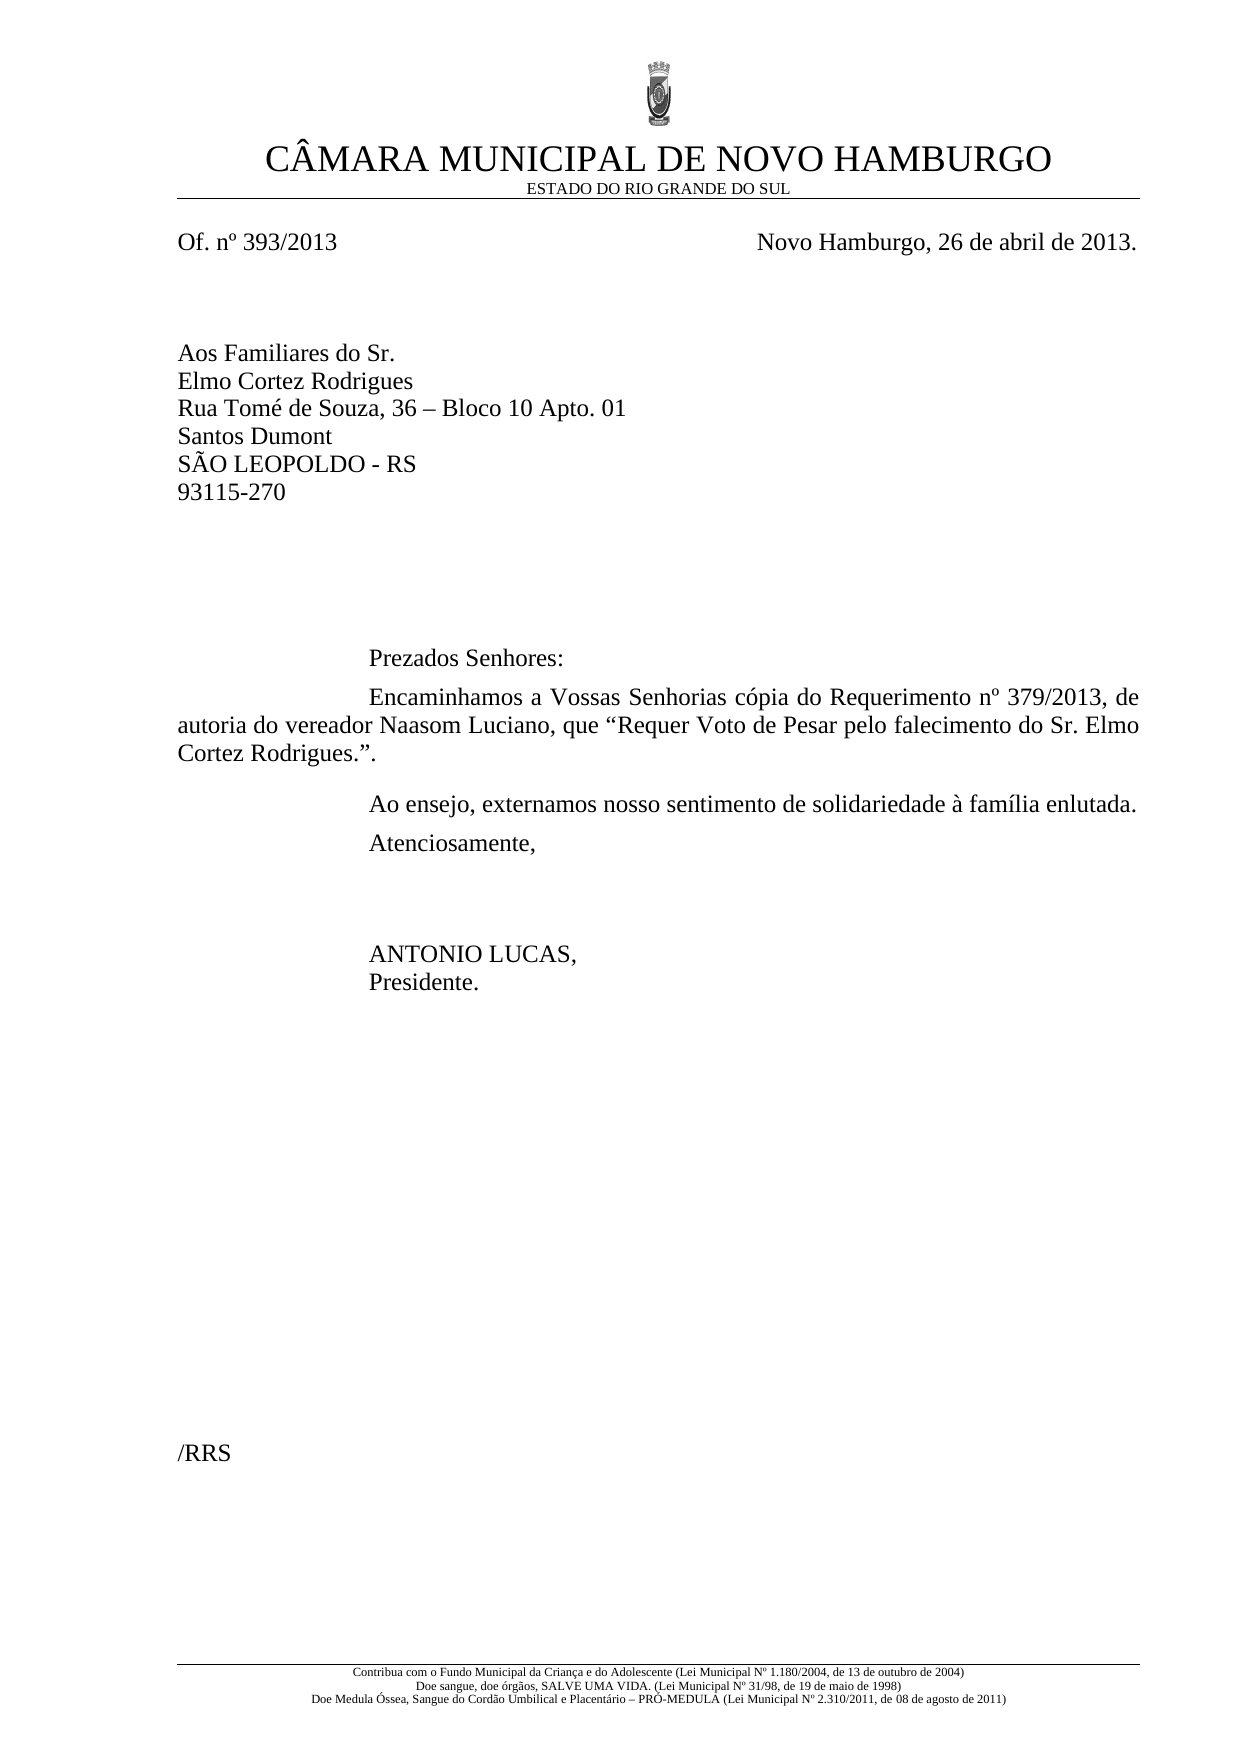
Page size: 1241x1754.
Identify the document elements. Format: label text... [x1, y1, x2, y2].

text 93115-270 [177, 478, 1140, 505]
text Presidente. [177, 968, 1140, 996]
text Atenciosamente, [177, 829, 1140, 857]
text Prezados Senhores: [177, 644, 1140, 672]
text Santos Dumont [177, 422, 1140, 450]
text Elmo Cortez Rodrigues [177, 367, 1140, 394]
text Aos Familiares do Sr. [177, 339, 1140, 367]
text /RRS [177, 1439, 1140, 1467]
text Rua Tomé de Souza, 36 – Bloco 10 Apto. 01 [177, 394, 1140, 422]
text Of. nº 393/2013 Novo Hamburgo, 26 de abril de 2013. [177, 228, 1140, 256]
text Encaminhamos a Vossas Senhorias cópia do Requerimento nº 379/2013, de autoria do vereador Naasom Luciano, que “Requer Voto de Pesar pelo falecimento do Sr. Elmo Cortez Rodrigues.”. [177, 683, 1140, 767]
text Ao ensejo, externamos nosso sentimento de solidariedade à família enlutada. [177, 790, 1140, 818]
text ANTONIO LUCAS, [177, 940, 1140, 968]
text SÃO LEOPOLDO - RS [177, 450, 1140, 478]
